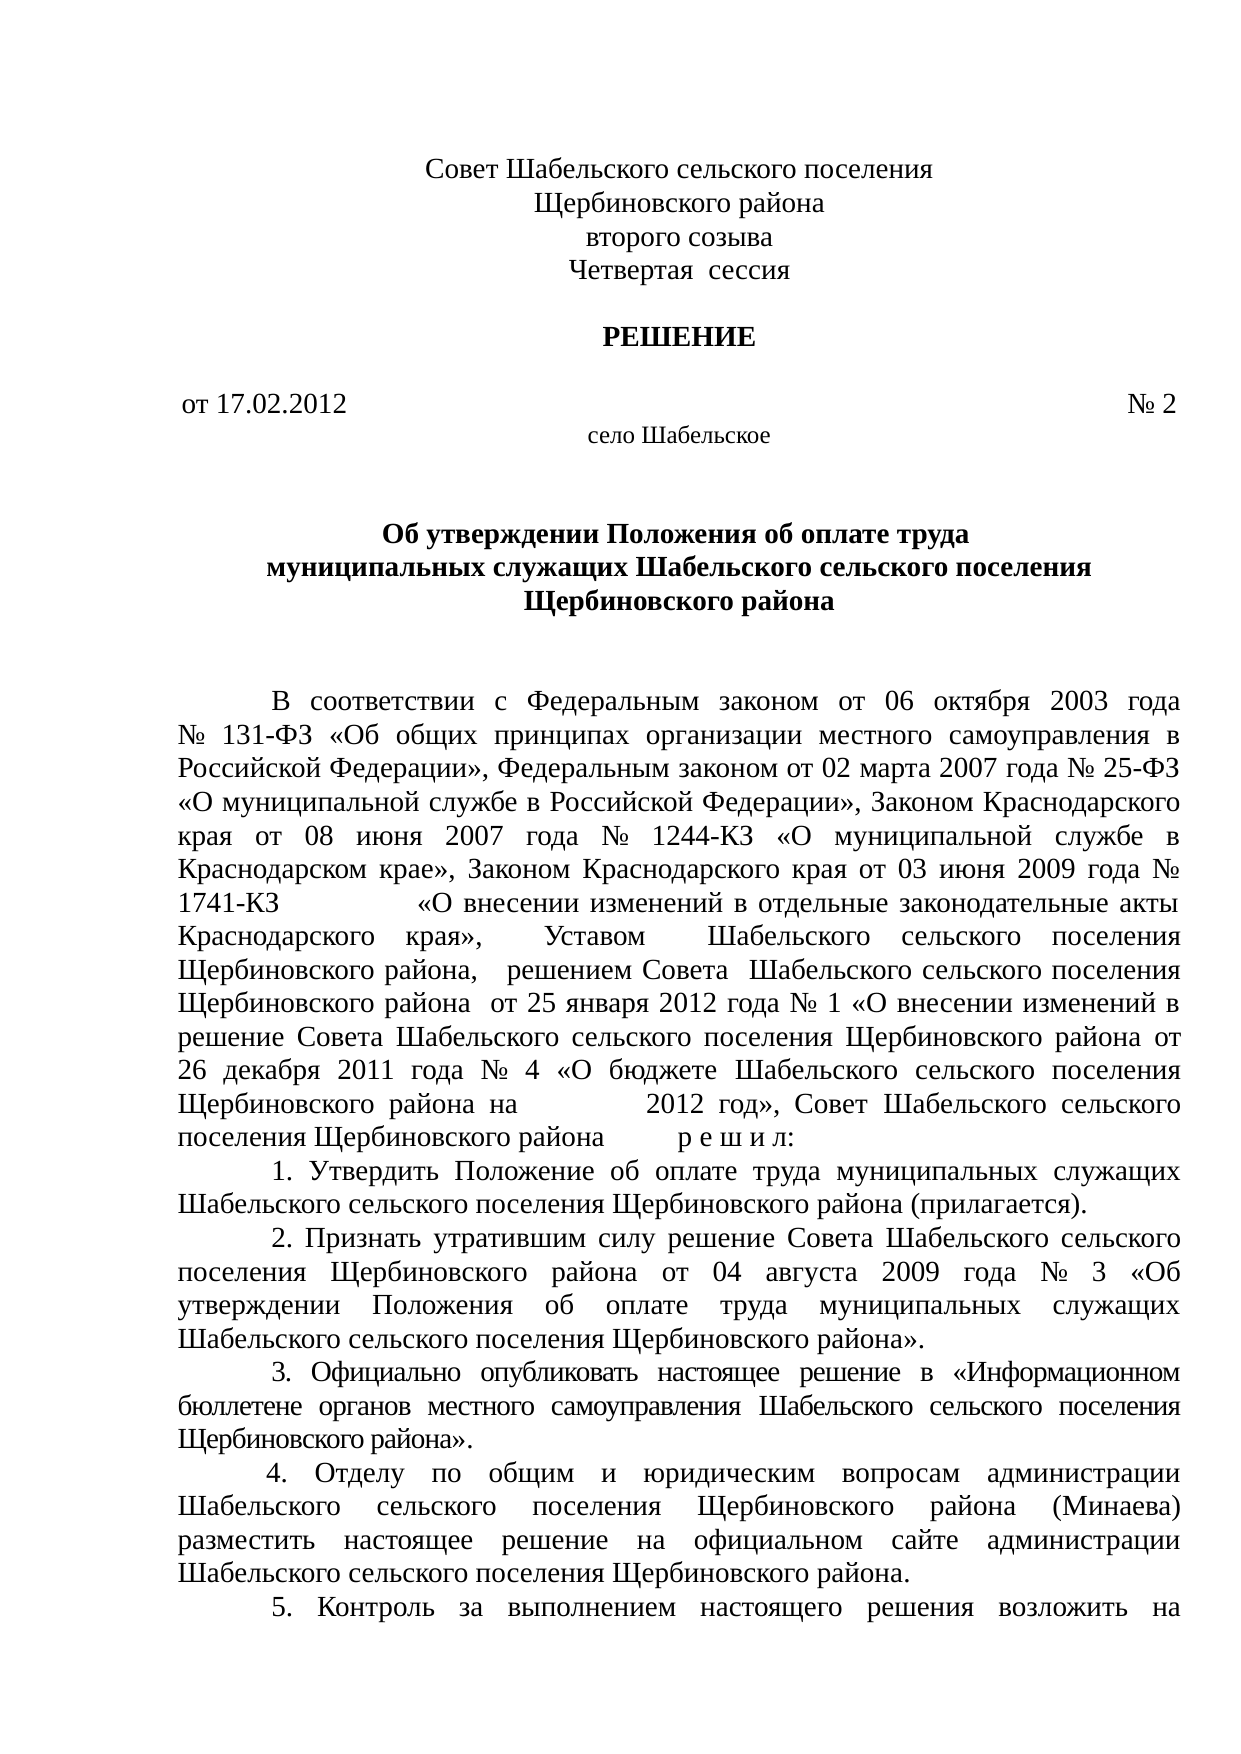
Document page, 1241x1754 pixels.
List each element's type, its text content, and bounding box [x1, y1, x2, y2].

text В соответствии с Федеральным законом от 06 октября 2003 года № 131-ФЗ «Об общих принципах организации местного самоуправления в Российской Федерации», Федеральным законом от 02 марта 2007 года № 25-ФЗ «О муниципальной службе в Российской Федерации», Законом Краснодарского края от 08 июня 2007 года № 1244-КЗ «О муниципальной службе в Краснодарском крае», Законом Краснодарского края от 03 июня 2009 года № 1741-КЗ «О внесении изменений в отдельные законодательные акты Краснодарского края», Уставом Шабельского сельского поселения Щербиновского района, решением Совета Шабельского сельского поселения Щербиновского района от 25 января 2012 года № 1 «О внесении изменений в решение Совета Шабельского сельского поселения Щербиновского района от 26 декабря 2011 года № 4 «О бюджете Шабельского сельского поселения Щербиновского района на 2012 год», Совет Шабельского сельского поселения Щербиновского района р е ш и л: [177, 683, 1181, 1153]
text 3. Официально опубликовать настоящее решение в «Информационном бюллетене органов местного самоуправления Шабельского сельского поселения Щербиновского района». [177, 1354, 1181, 1455]
text 1. Утвердить Положение об оплате труда муниципальных служащих Шабельского сельского поселения Щербиновского района (прилагается). [177, 1153, 1181, 1220]
text село Шабельское [177, 420, 1181, 449]
text от 17.02.2012 № 2 [177, 386, 1181, 420]
text Щербиновского района [177, 185, 1181, 219]
text 2. Признать утратившим силу решение Совета Шабельского сельского поселения Щербиновского района от 04 августа 2009 года № 3 «Об утверждении Положения об оплате труда муниципальных служащих Шабельского сельского поселения Щербиновского района». [177, 1220, 1181, 1354]
text муниципальных служащих Шабельского сельского поселения [177, 549, 1181, 583]
text РЕШЕНИЕ [177, 319, 1181, 353]
text Совет Шабельского сельского поселения [177, 152, 1181, 185]
text второго созыва [177, 219, 1181, 252]
text Щербиновского района [177, 583, 1181, 616]
text Об утверждении Положения об оплате труда [177, 516, 1181, 549]
text Четвертая сессия [177, 252, 1181, 286]
text 4. Отделу по общим и юридическим вопросам администрации Шабельского сельского поселения Щербиновского района (Минаева) разместить настоящее решение на официальном сайте администрации Шабельского сельского поселения Щербиновского района. [177, 1455, 1181, 1589]
text 5. Контроль за выполнением настоящего решения возложить на [177, 1589, 1181, 1623]
